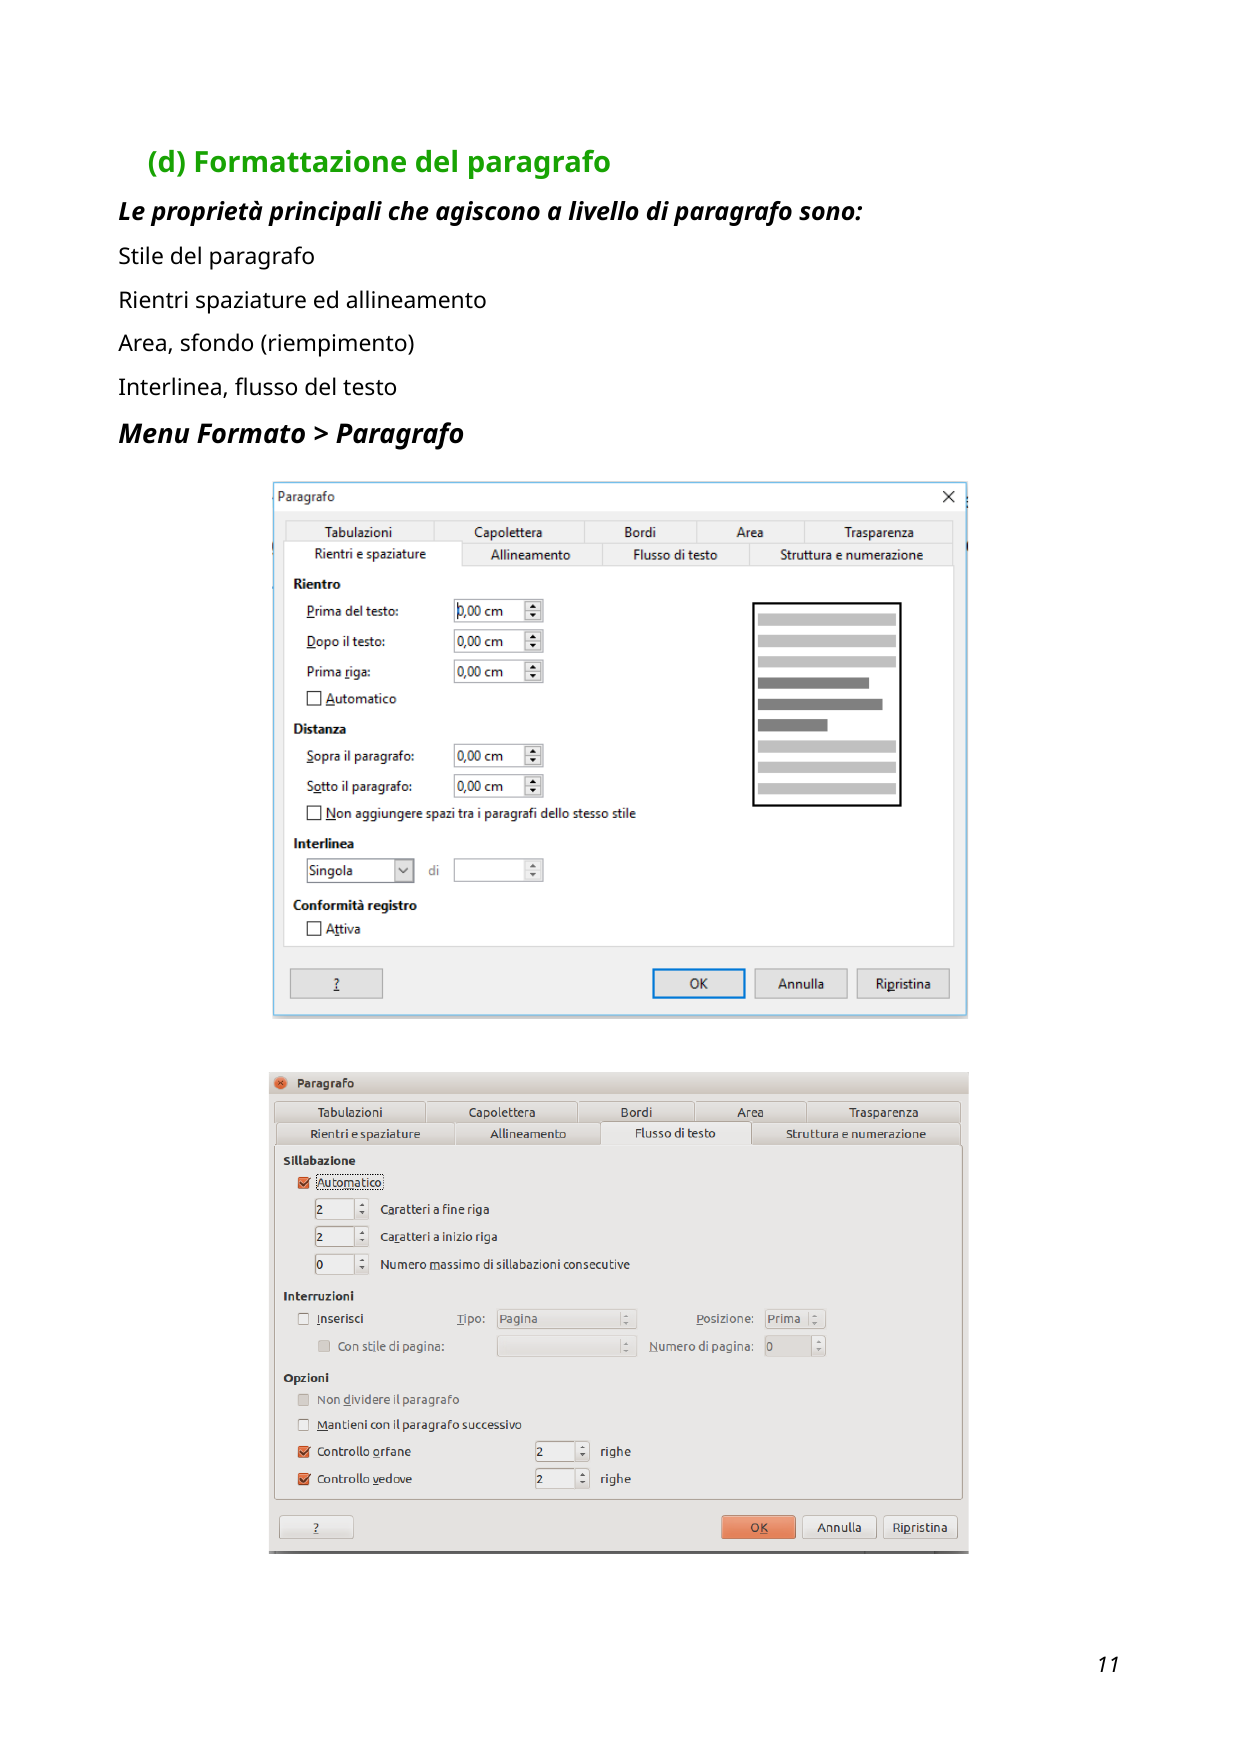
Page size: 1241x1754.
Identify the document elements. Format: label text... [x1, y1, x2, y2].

subtitle Formattazione del paragrafo [148, 142, 1122, 181]
text Rientri spaziature ed allineamento [118, 283, 1122, 315]
picture [272, 481, 969, 1019]
text Stile del paragrafo [118, 240, 1122, 271]
text Le proprietà principali che agiscono a livello di paragrafo sono: [118, 193, 1122, 227]
text Menu Formato > Paragrafo [118, 415, 1122, 452]
picture [268, 1072, 969, 1554]
text Interlinea, flusso del testo [118, 371, 1122, 402]
text Area, sfondo (riempimento) [118, 327, 1122, 358]
